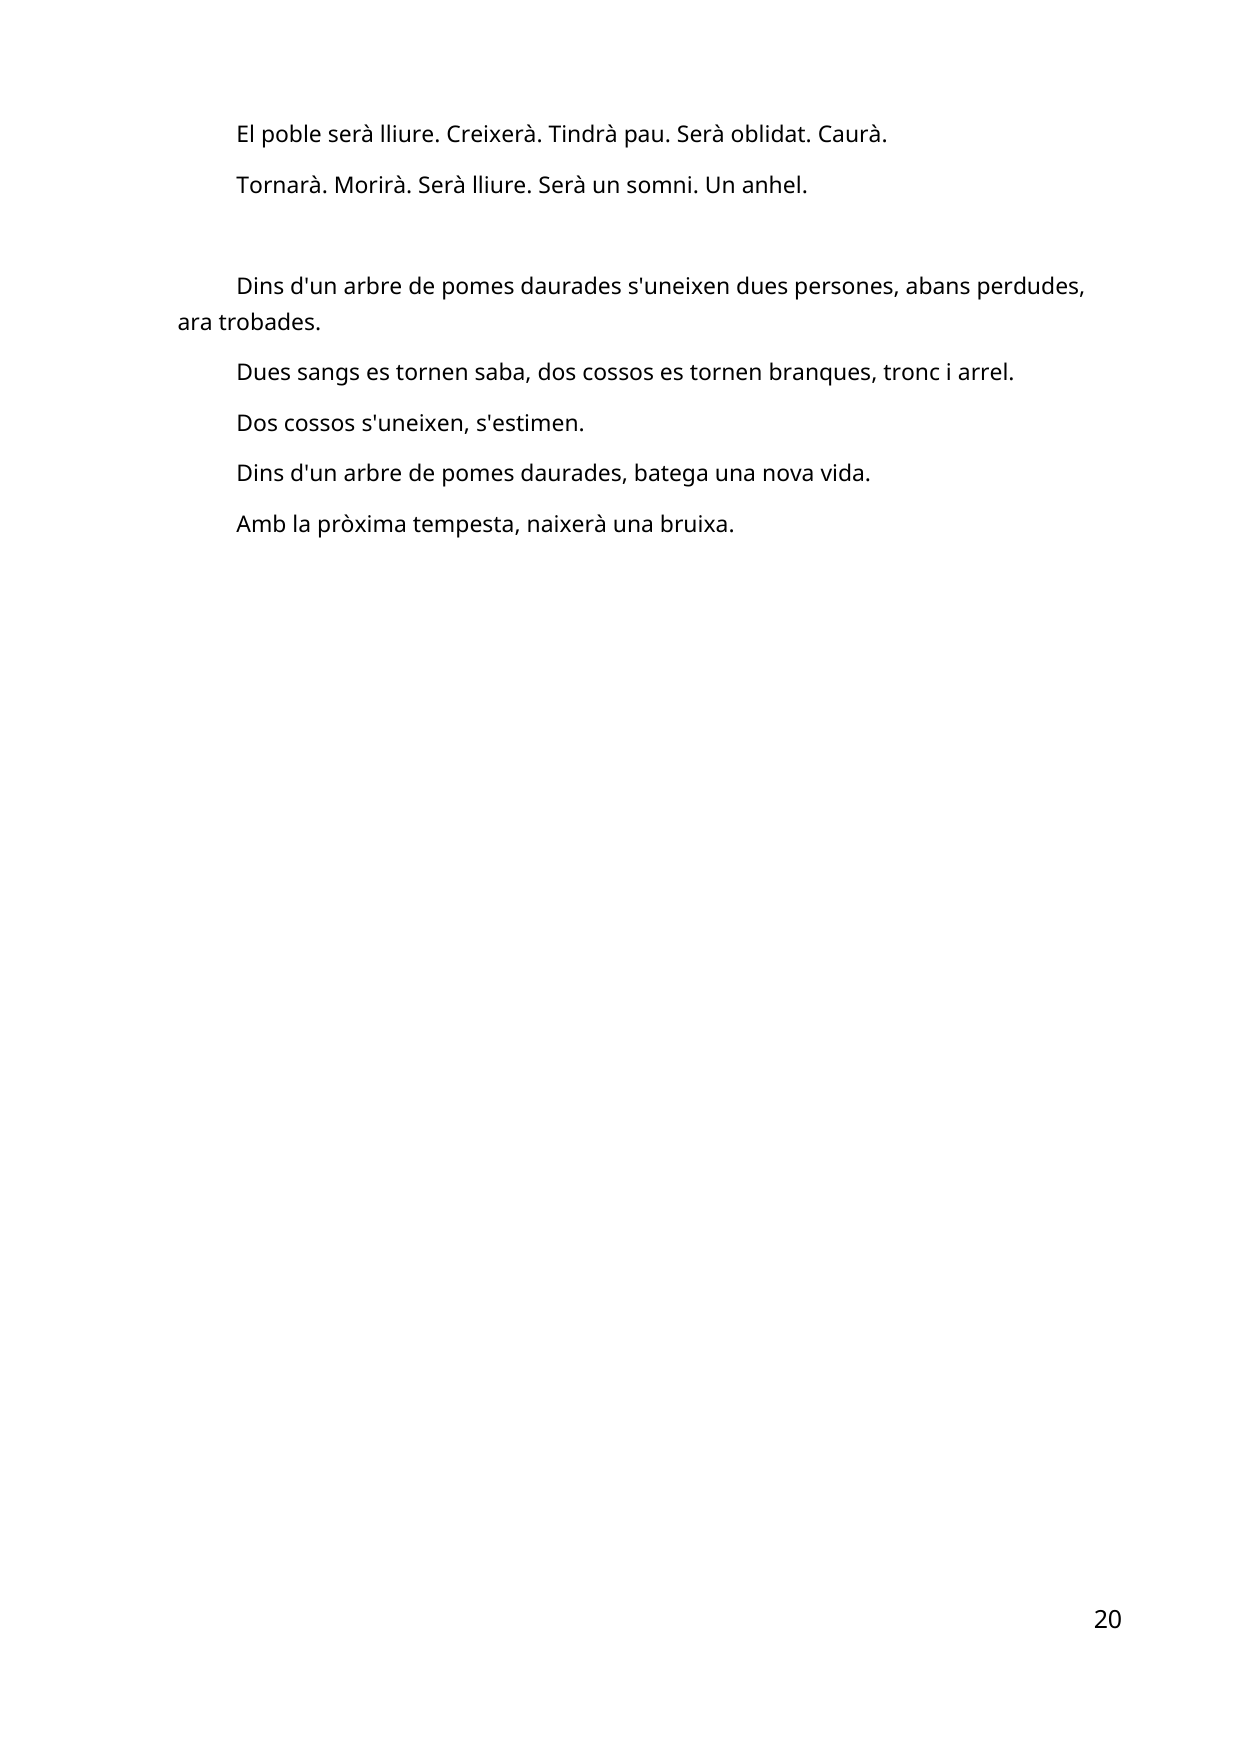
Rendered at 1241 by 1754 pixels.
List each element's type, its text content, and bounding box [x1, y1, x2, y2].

text Dins d'un arbre de pomes daurades s'uneixen dues persones, abans perdudes, ara trobades. [177, 270, 1122, 337]
text Tornarà. Morirà. Serà lliure. Serà un somni. Un anhel. [177, 169, 1122, 200]
text Dins d'un arbre de pomes daurades, batega una nova vida. [177, 457, 1122, 488]
text Dues sangs es tornen saba, dos cossos es tornen branques, tronc i arrel. [177, 356, 1122, 387]
text Amb la pròxima tempesta, naixerà una bruixa. [177, 508, 1122, 539]
text Dos cossos s'uneixen, s'estimen. [177, 407, 1122, 438]
text El poble serà lliure. Creixerà. Tindrà pau. Serà oblidat. Caurà. [177, 118, 1122, 149]
